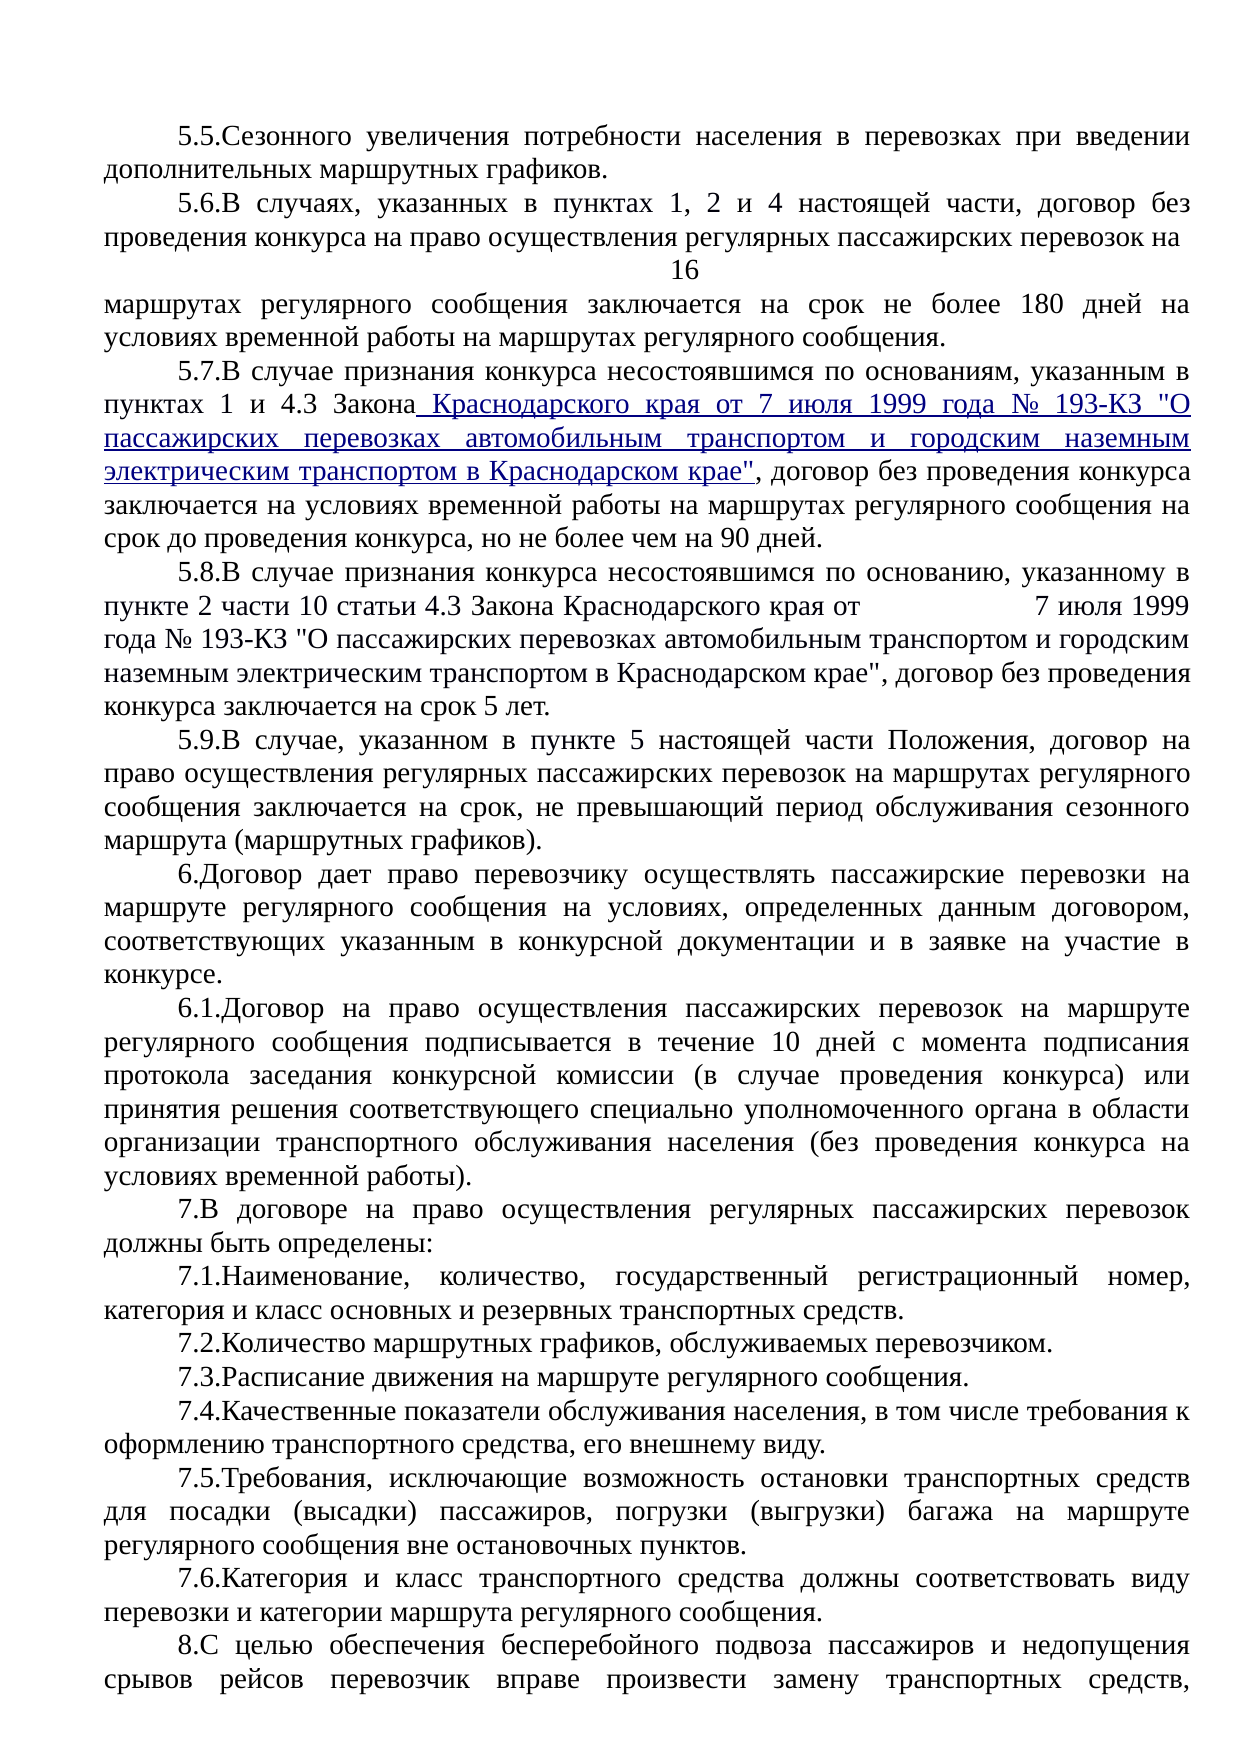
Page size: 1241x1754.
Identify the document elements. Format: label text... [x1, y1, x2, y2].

text 5.8.В случае признания конкурса несостоявшимся по основанию, указанному в пункте 2 части 10 статьи 4.3 Закона Краснодарского края от 7 июля 1999 года № 193-КЗ "О пассажирских перевозках автомобильным транспортом и городским наземным электрическим транспортом в Краснодарском крае", договор без проведения конкурса заключается на срок 5 лет. [104, 554, 1191, 722]
text 5.5.Сезонного увеличения потребности населения в перевозках при введении дополнительных маршрутных графиков. [104, 118, 1191, 185]
text 8.С целью обеспечения бесперебойного подвоза пассажиров и недопущения срывов рейсов перевозчик вправе произвести замену транспортных средств, [104, 1627, 1191, 1694]
text маршрутах регулярного сообщения заключается на срок не более 180 дней на условиях временной работы на маршрутах регулярного сообщения. [104, 286, 1191, 353]
text 5.7.В случае признания конкурса несостоявшимся по основаниям, указанным в пунктах 1 и 4.3 Закона Краснодарского края от 7 июля 1999 года № 193-КЗ "О пассажирских перевозках автомобильным транспортом и городским наземным [104, 353, 1191, 449]
text 16 [104, 252, 1191, 286]
text 7.5.Требования, исключающие возможность остановки транспортных средств для посадки (высадки) пассажиров, погрузки (выгрузки) багажа на маршруте регулярного сообщения вне остановочных пунктов. [104, 1460, 1191, 1560]
text 7.3.Расписание движения на маршруте регулярного сообщения. [104, 1359, 1191, 1393]
text 6.Договор дает право перевозчику осуществлять пассажирские перевозки на маршруте регулярного сообщения на условиях, определенных данным договором, соответствующих указанным в конкурсной документации и в заявке на участие в конкурсе. [104, 856, 1191, 990]
text 5.6.В случаях, указанных в пунктах 1, 2 и 4 настоящей части, договор без проведения конкурса на право осуществления регулярных пассажирских перевозок на [104, 185, 1191, 252]
text 7.6.Категория и класс транспортного средства должны соответствовать виду перевозки и категории маршрута регулярного сообщения. [104, 1560, 1191, 1627]
text 7.1.Наименование, количество, государственный регистрационный номер, категория и класс основных и резервных транспортных средств. [104, 1258, 1191, 1326]
text 7.4.Качественные показатели обслуживания населения, в том числе требования к оформлению транспортного средства, его внешнему виду. [104, 1393, 1191, 1460]
text 7.2.Количество маршрутных графиков, обслуживаемых перевозчиком. [104, 1326, 1191, 1359]
text 7.В договоре на право осуществления регулярных пассажирских перевозок должны быть определены: [104, 1191, 1191, 1258]
text 6.1.Договор на право осуществления пассажирских перевозок на маршруте регулярного сообщения подписывается в течение 10 дней с момента подписания протокола заседания конкурсной комиссии (в случае проведения конкурса) или принятия решения соответствующего специально уполномоченного органа в области организации транспортного обслуживания населения (без проведения конкурса на условиях временной работы). [104, 990, 1191, 1191]
text электрическим транспортом в Краснодарском крае", договор без проведения конкурса заключается на условиях временной работы на маршрутах регулярного сообщения на срок до проведения конкурса, но не более чем на 90 дней. [104, 451, 1191, 554]
text 5.9.В случае, указанном в пункте 5 настоящей части Положения, договор на право осуществления регулярных пассажирских перевозок на маршрутах регулярного сообщения заключается на срок, не превышающий период обслуживания сезонного маршрута (маршрутных графиков). [104, 722, 1191, 856]
